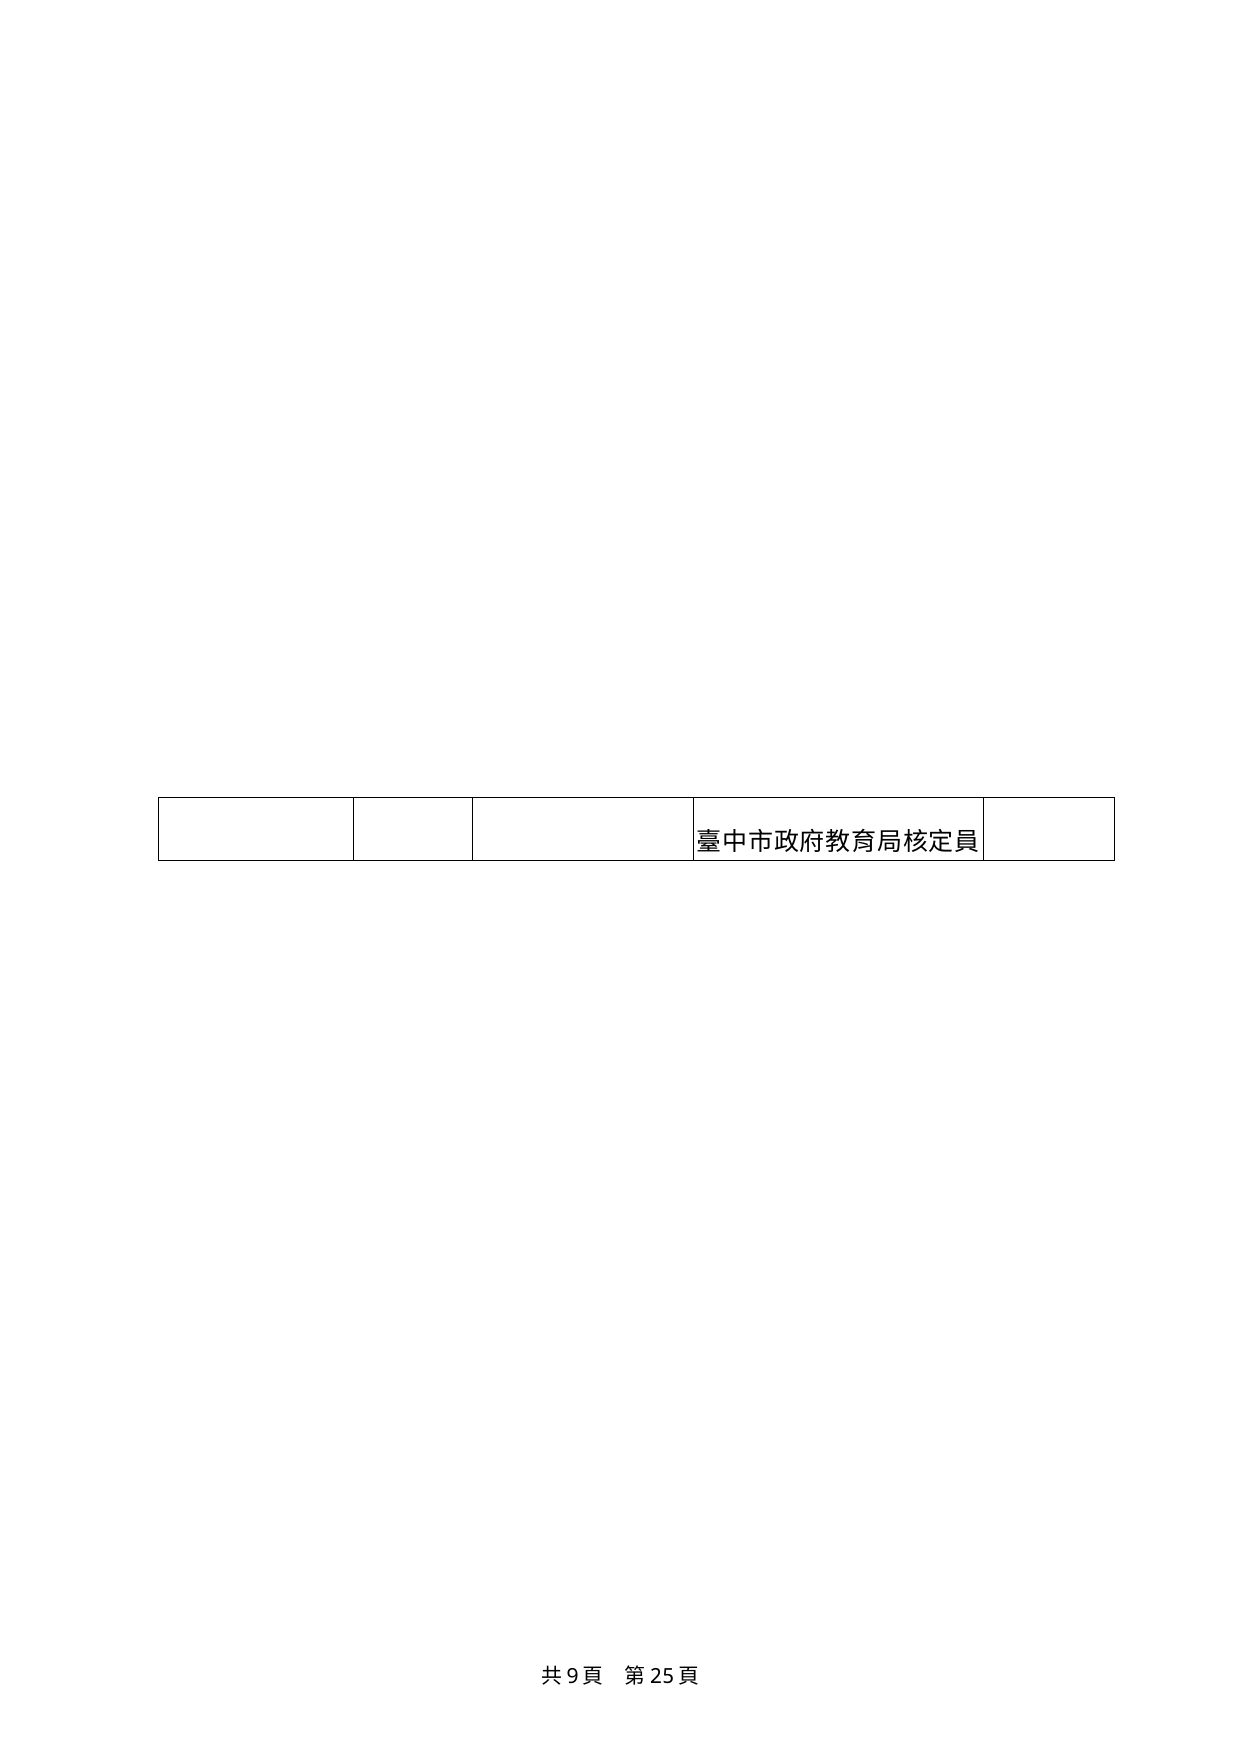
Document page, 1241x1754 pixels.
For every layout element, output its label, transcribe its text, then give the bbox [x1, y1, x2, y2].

table_cell [473, 798, 693, 860]
table_cell [159, 798, 353, 860]
table_cell [984, 798, 1114, 860]
table_cell 臺中市政府教育局核定員 [694, 798, 983, 860]
table_cell [354, 798, 472, 860]
